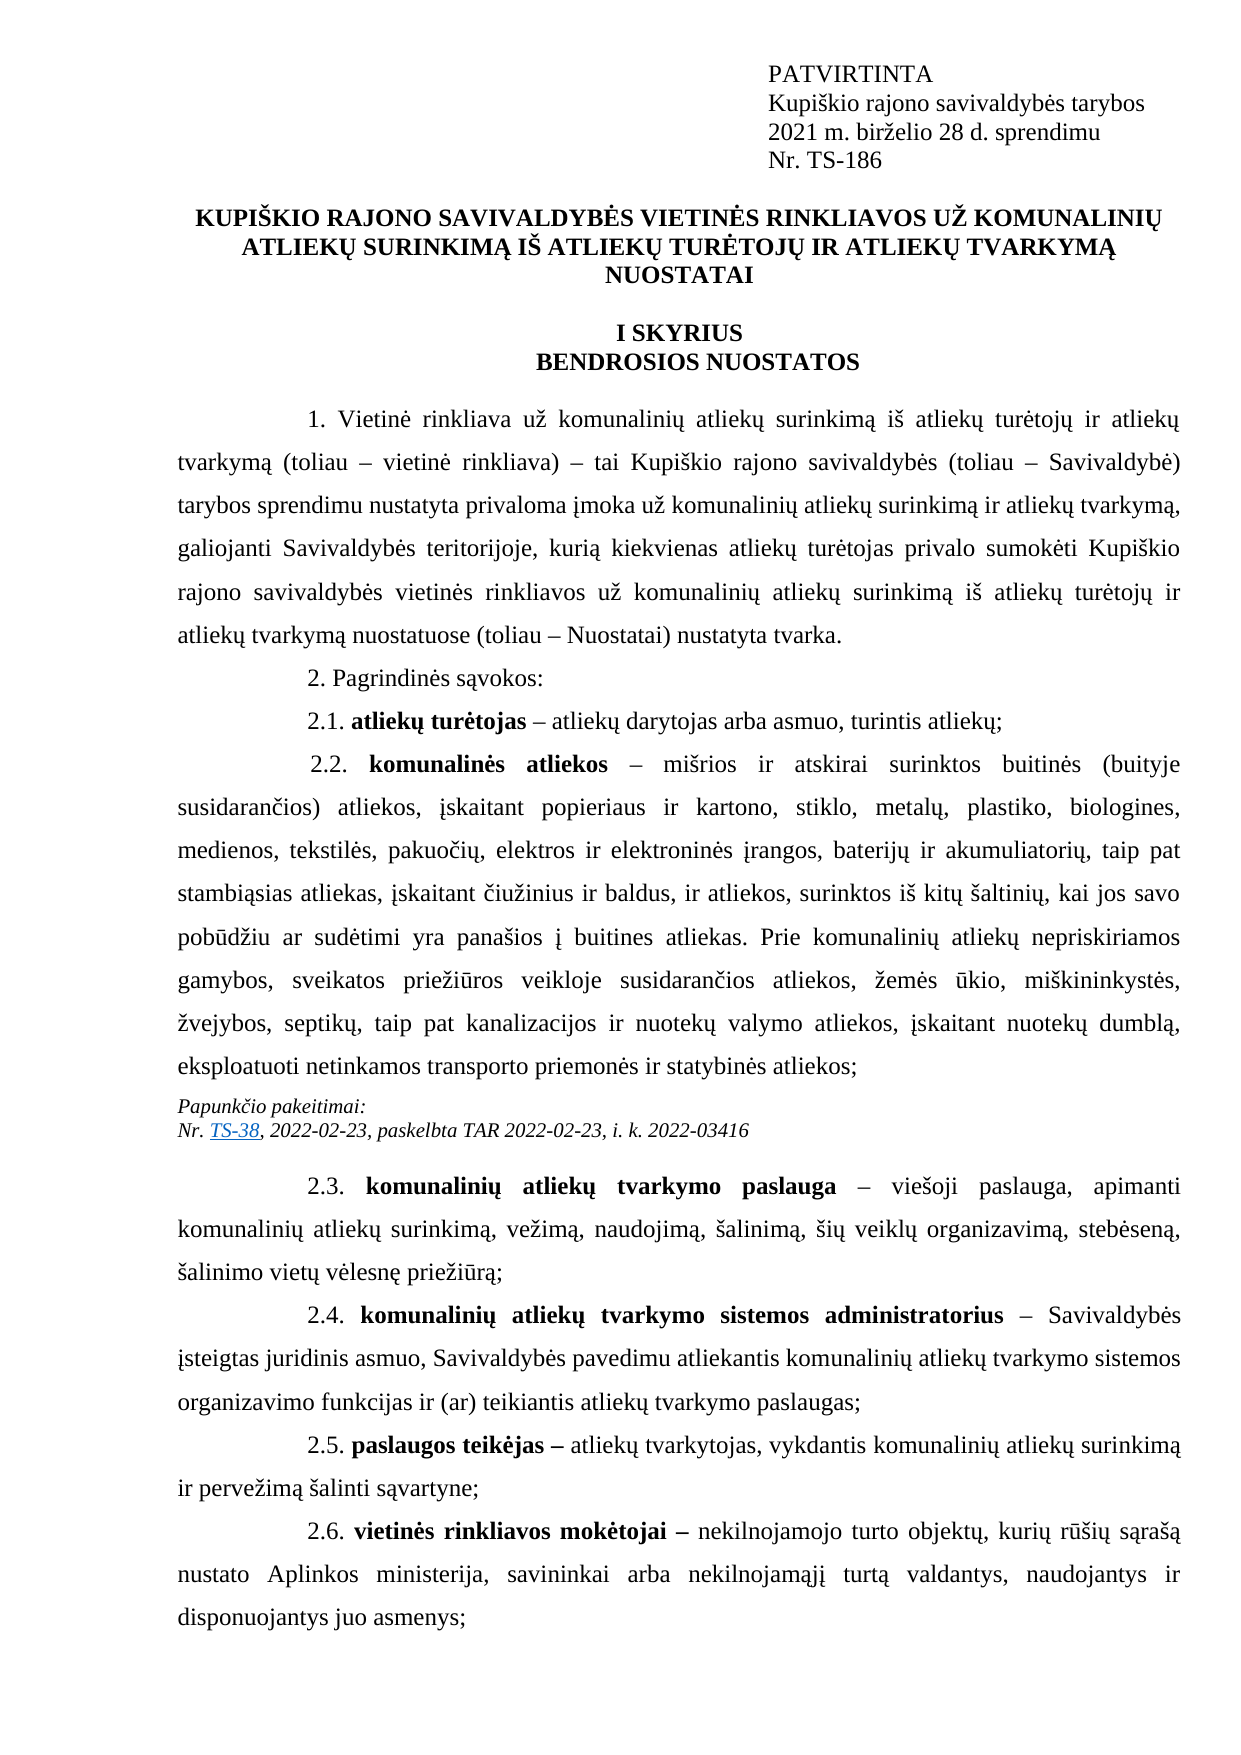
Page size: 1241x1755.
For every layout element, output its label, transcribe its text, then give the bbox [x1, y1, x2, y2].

text 2.5. paslaugos teikėjas – atliekų tvarkytojas, vykdantis komunalinių atliekų surinkimą ir pervežimą šalinti sąvartyne; [177, 1430, 1181, 1502]
text 2. Pagrindinės sąvokos: [177, 663, 1181, 692]
text 2021 m. birželio 28 d. sprendimu [768, 117, 1181, 145]
text 1. Vietinė rinkliava už komunalinių atliekų surinkimą iš atliekų turėtojų ir atliekų tvarkymą (toliau – vietinė rinkliava) – tai Kupiškio rajono savivaldybės (toliau – Savivaldybė) tarybos sprendimu nustatyta privaloma įmoka už komunalinių atliekų surinkimą ir atliekų tvarkymą, galiojanti Savivaldybės teritorijoje, kurią kiekvienas atliekų turėtojas privalo sumokėti Kupiškio rajono savivaldybės vietinės rinkliavos už komunalinių atliekų surinkimą iš atliekų turėtojų ir atliekų tvarkymą nuostatuose (toliau – Nuostatai) nustatyta tvarka. [177, 404, 1181, 648]
text 2.3. komunalinių atliekų tvarkymo paslauga – viešoji paslauga, apimanti komunalinių atliekų surinkimą, vežimą, naudojimą, šalinimą, šių veiklų organizavimą, stebėseną, šalinimo vietų vėlesnę priežiūrą; [177, 1171, 1181, 1286]
text KUPIŠKIO RAJONO SAVIVALDYBĖS VIETINĖS RINKLIAVOS UŽ KOMUNALINIŲ ATLIEKŲ SURINKIMĄ IŠ ATLIEKŲ TURĖTOJŲ IR ATLIEKŲ TVARKYMĄ NUOSTATAI [177, 203, 1181, 289]
text PATVIRTINTA [768, 59, 1181, 88]
text 2.4. komunalinių atliekų tvarkymo sistemos administratorius – Savivaldybės įsteigtas juridinis asmuo, Savivaldybės pavedimu atliekantis komunalinių atliekų tvarkymo sistemos organizavimo funkcijas ir (ar) teikiantis atliekų tvarkymo paslaugas; [177, 1300, 1181, 1415]
text Papunkčio pakeitimai: [177, 1094, 1181, 1118]
text Nr. TS-38, 2022-02-23, paskelbta TAR 2022-02-23, i. k. 2022-03416 [177, 1118, 1181, 1142]
text I SKYRIUS [177, 318, 1181, 347]
text 2.6. vietinės rinkliavos mokėtojai – nekilnojamojo turto objektų, kurių rūšių sąrašą nustato Aplinkos ministerija, savininkai arba nekilnojamąjį turtą valdantys, naudojantys ir disponuojantys juo asmenys; [177, 1516, 1181, 1631]
text Kupiškio rajono savivaldybės tarybos [768, 88, 1181, 117]
text 2.2. komunalinės atliekos – mišrios ir atskirai surinktos buitinės (buityje susidarančios) atliekos, įskaitant popieriaus ir kartono, stiklo, metalų, plastiko, biologines, medienos, tekstilės, pakuočių, elektros ir elektroninės įrangos, baterijų ir akumuliatorių, taip pat stambiąsias atliekas, įskaitant čiužinius ir baldus, ir atliekos, surinktos iš kitų šaltinių, kai jos savo pobūdžiu ar sudėtimi yra panašios į buitines atliekas. Prie komunalinių atliekų nepriskiriamos gamybos, sveikatos priežiūros veikloje susidarančios atliekos, žemės ūkio, miškininkystės, žvejybos, septikų, taip pat kanalizacijos ir nuotekų valymo atliekos, įskaitant nuotekų dumblą, eksploatuoti netinkamos transporto priemonės ir statybinės atliekos; [177, 749, 1181, 1080]
text Nr. TS-186 [768, 145, 1181, 174]
text Bendrosios nuostatos [215, 347, 1181, 375]
text 2.1. atliekų turėtojas – atliekų darytojas arba asmuo, turintis atliekų; [177, 706, 1181, 735]
